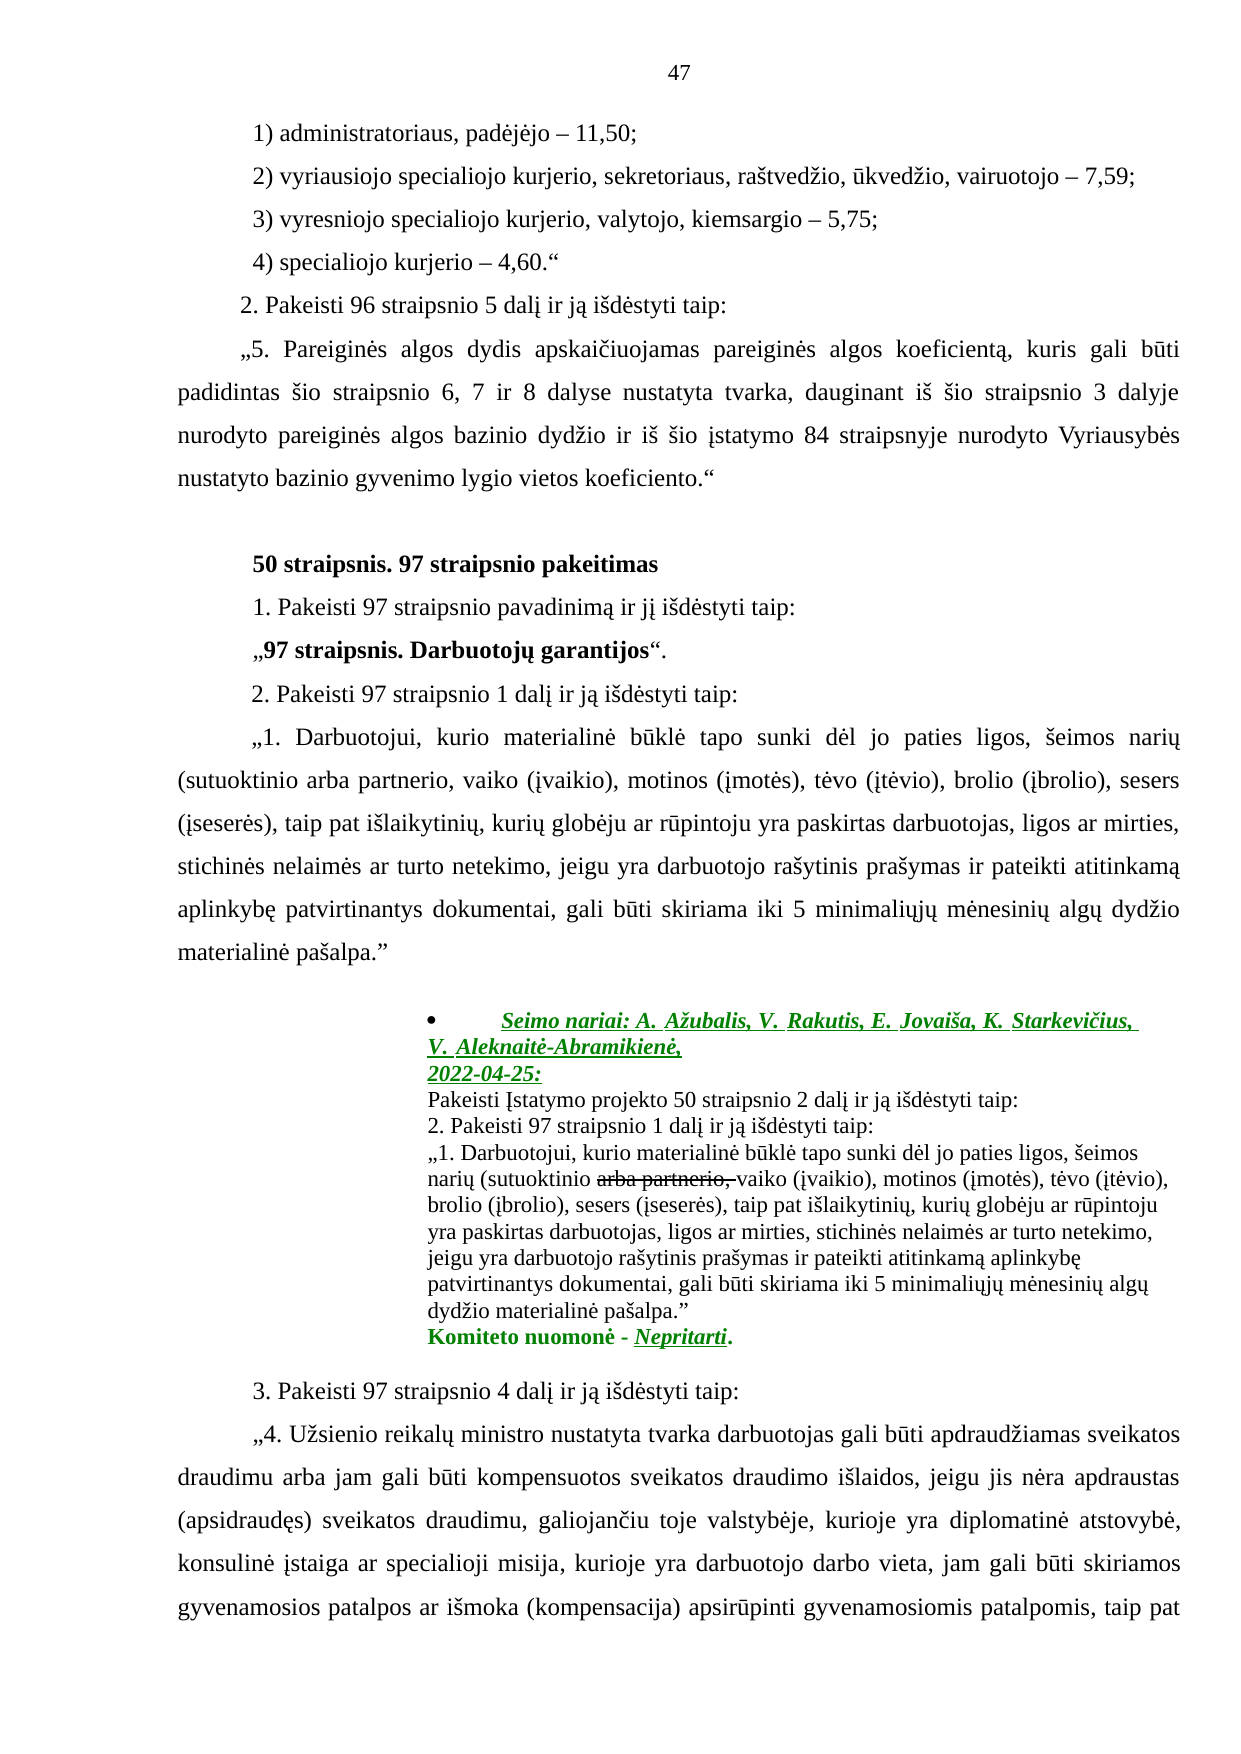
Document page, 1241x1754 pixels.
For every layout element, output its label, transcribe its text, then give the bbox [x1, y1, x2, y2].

text 1) administratoriaus, padėjėjo – 11,50; [177, 118, 1181, 147]
text 2. Pakeisti 97 straipsnio 1 dalį ir ją išdėstyti taip: [177, 679, 1181, 707]
text 2. Pakeisti 96 straipsnio 5 dalį ir ją išdėstyti taip: [177, 291, 1181, 319]
text 3) vyresniojo specialiojo kurjerio, valytojo, kiemsargio – 5,75; [177, 204, 1181, 233]
text Pakeisti Įstatymo projekto 50 straipsnio 2 dalį ir ją išdėstyti taip: [427, 1086, 1181, 1112]
text 2) vyriausiojo specialiojo kurjerio, sekretoriaus, raštvedžio, ūkvedžio, vairuotojo – 7,59; [177, 161, 1181, 190]
text Komiteto nuomonė - Nepritarti. [427, 1323, 1181, 1349]
text 1. Pakeisti 97 straipsnio pavadinimą ir jį išdėstyti taip: [177, 592, 1181, 621]
text 50 straipsnis. 97 straipsnio pakeitimas [177, 549, 1181, 578]
text 4) specialiojo kurjerio – 4,60.“ [177, 247, 1181, 276]
text „4. Užsienio reikalų ministro nustatyta tvarka darbuotojas gali būti apdraudžiamas sveikatos draudimu arba jam gali būti kompensuotos sveikatos draudimo išlaidos, jeigu jis nėra apdraustas (apsidraudęs) sveikatos draudimu, galiojančiu toje valstybėje, kurioje yra diplomatinė atstovybė, konsulinė įstaiga ar specialioji misija, kurioje yra darbuotojo darbo vieta, jam gali būti skiriamos gyvenamosios patalpos ar išmoka (kompensacija) apsirūpinti gyvenamosiomis patalpomis, taip pat [177, 1419, 1181, 1620]
text  Seimo nariai: A. Ažubalis, V. Rakutis, E. Jovaiša, K. Starkevičius, V. Aleknaitė-Abramikienė, 2022-04-25: [427, 1007, 1181, 1086]
text 2. Pakeisti 97 straipsnio 1 dalį ir ją išdėstyti taip: [427, 1112, 1181, 1139]
text „5. Pareiginės algos dydis apskaičiuojamas pareiginės algos koeficientą, kuris gali būti padidintas šio straipsnio 6, 7 ir 8 dalyse nustatyta tvarka, dauginant iš šio straipsnio 3 dalyje nurodyto pareiginės algos bazinio dydžio ir iš šio įstatymo 84 straipsnyje nurodyto Vyriausybės nustatyto bazinio gyvenimo lygio vietos koeficiento.“ [177, 334, 1181, 492]
text 3. Pakeisti 97 straipsnio 4 dalį ir ją išdėstyti taip: [177, 1376, 1181, 1405]
text „97 straipsnis. Darbuotojų garantijos“. [177, 636, 1181, 664]
text „1. Darbuotojui, kurio materialinė būklė tapo sunki dėl jo paties ligos, šeimos narių (sutuoktinio arba partnerio, vaiko (įvaikio), motinos (įmotės), tėvo (įtėvio), brolio (įbrolio), sesers (įseserės), taip pat išlaikytinių, kurių globėju ar rūpintoju yra paskirtas darbuotojas, ligos ar mirties, stichinės nelaimės ar turto netekimo, jeigu yra darbuotojo rašytinis prašymas ir pateikti atitinkamą aplinkybę patvirtinantys dokumentai, gali būti skiriama iki 5 minimaliųjų mėnesinių algų dydžio materialinė pašalpa.” [177, 722, 1181, 966]
text „1. Darbuotojui, kurio materialinė būklė tapo sunki dėl jo paties ligos, šeimos narių (sutuoktinio arba partnerio, vaiko (įvaikio), motinos (įmotės), tėvo (įtėvio), brolio (įbrolio), sesers (įseserės), taip pat išlaikytinių, kurių globėju ar rūpintoju yra paskirtas darbuotojas, ligos ar mirties, stichinės nelaimės ar turto netekimo, jeigu yra darbuotojo rašytinis prašymas ir pateikti atitinkamą aplinkybę patvirtinantys dokumentai, gali būti skiriama iki 5 minimaliųjų mėnesinių algų dydžio materialinė pašalpa.” [427, 1139, 1181, 1323]
